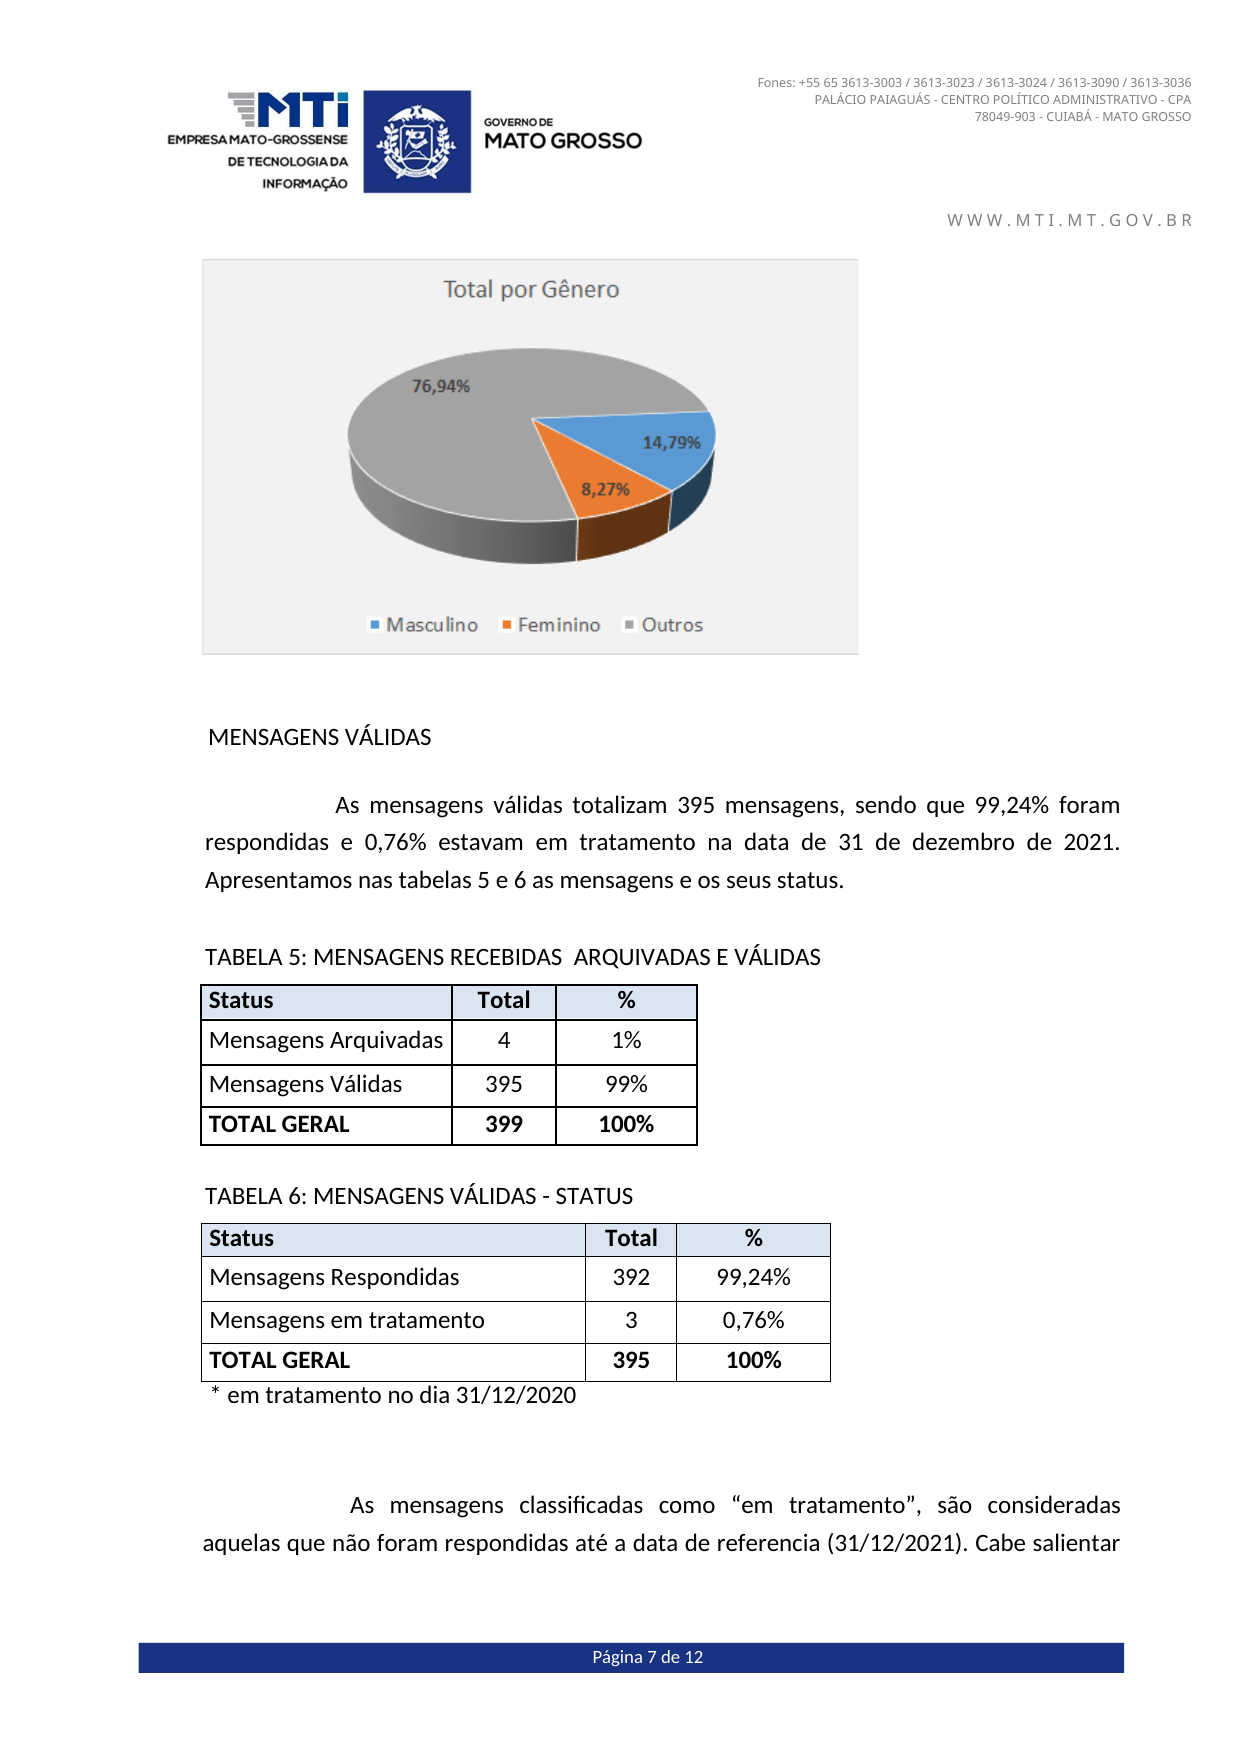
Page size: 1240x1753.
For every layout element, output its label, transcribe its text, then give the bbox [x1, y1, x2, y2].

table_cell 100% [677, 1344, 830, 1381]
table_cell 4 [453, 1021, 555, 1064]
table_header % [557, 986, 696, 1018]
table_cell 395 [453, 1066, 555, 1106]
table_cell 395 [586, 1344, 676, 1381]
text MENSAGENS VÁLIDAS [202, 726, 1122, 751]
text TABELA 5: MENSAGENS RECEBIDAS ARQUIVADAS E VÁLIDAS [205, 947, 1122, 972]
table_cell TOTAL GERAL [202, 1108, 451, 1143]
table_cell 0,76% [677, 1302, 830, 1343]
text TABELA 6: MENSAGENS VÁLIDAS - STATUS [205, 1185, 1122, 1210]
picture [202, 259, 859, 655]
table_cell 399 [453, 1108, 555, 1143]
table_cell Mensagens Válidas [202, 1066, 451, 1106]
table_cell 99% [557, 1066, 696, 1106]
table_cell Mensagens em tratamento [202, 1302, 585, 1343]
table_header Total [453, 986, 555, 1018]
table_header % [677, 1224, 830, 1256]
table_cell * em tratamento no dia 31/12/2020 [202, 1382, 586, 1413]
table_header Status [202, 1224, 585, 1256]
table_header Total [586, 1224, 676, 1256]
table_cell 392 [586, 1257, 676, 1301]
table_cell 3 [586, 1302, 676, 1343]
table_cell 1% [557, 1021, 696, 1064]
text As mensagens classificadas como “em tratamento”, são consideradas aquelas que não foram respondidas até a data de referencia (31/12/2021). Cabe salientar [202, 1495, 1122, 1557]
table_cell 99,24% [677, 1257, 830, 1301]
table_cell Mensagens Respondidas [202, 1257, 585, 1301]
picture [138, 1641, 1125, 1673]
table_cell TOTAL GERAL [202, 1344, 585, 1381]
picture [166, 73, 645, 209]
text As mensagens válidas totalizam 395 mensagens, sendo que 99,24% foram respondidas e 0,76% estavam em tratamento na data de 31 de dezembro de 2021. Apresentamos nas tabelas 5 e 6 as mensagens e os seus status. [205, 794, 1122, 894]
table_cell 100% [557, 1108, 696, 1143]
table_cell [677, 1382, 831, 1413]
table_header Status [202, 986, 451, 1018]
table_cell Mensagens Arquivadas [202, 1021, 451, 1064]
table_cell [586, 1382, 677, 1413]
